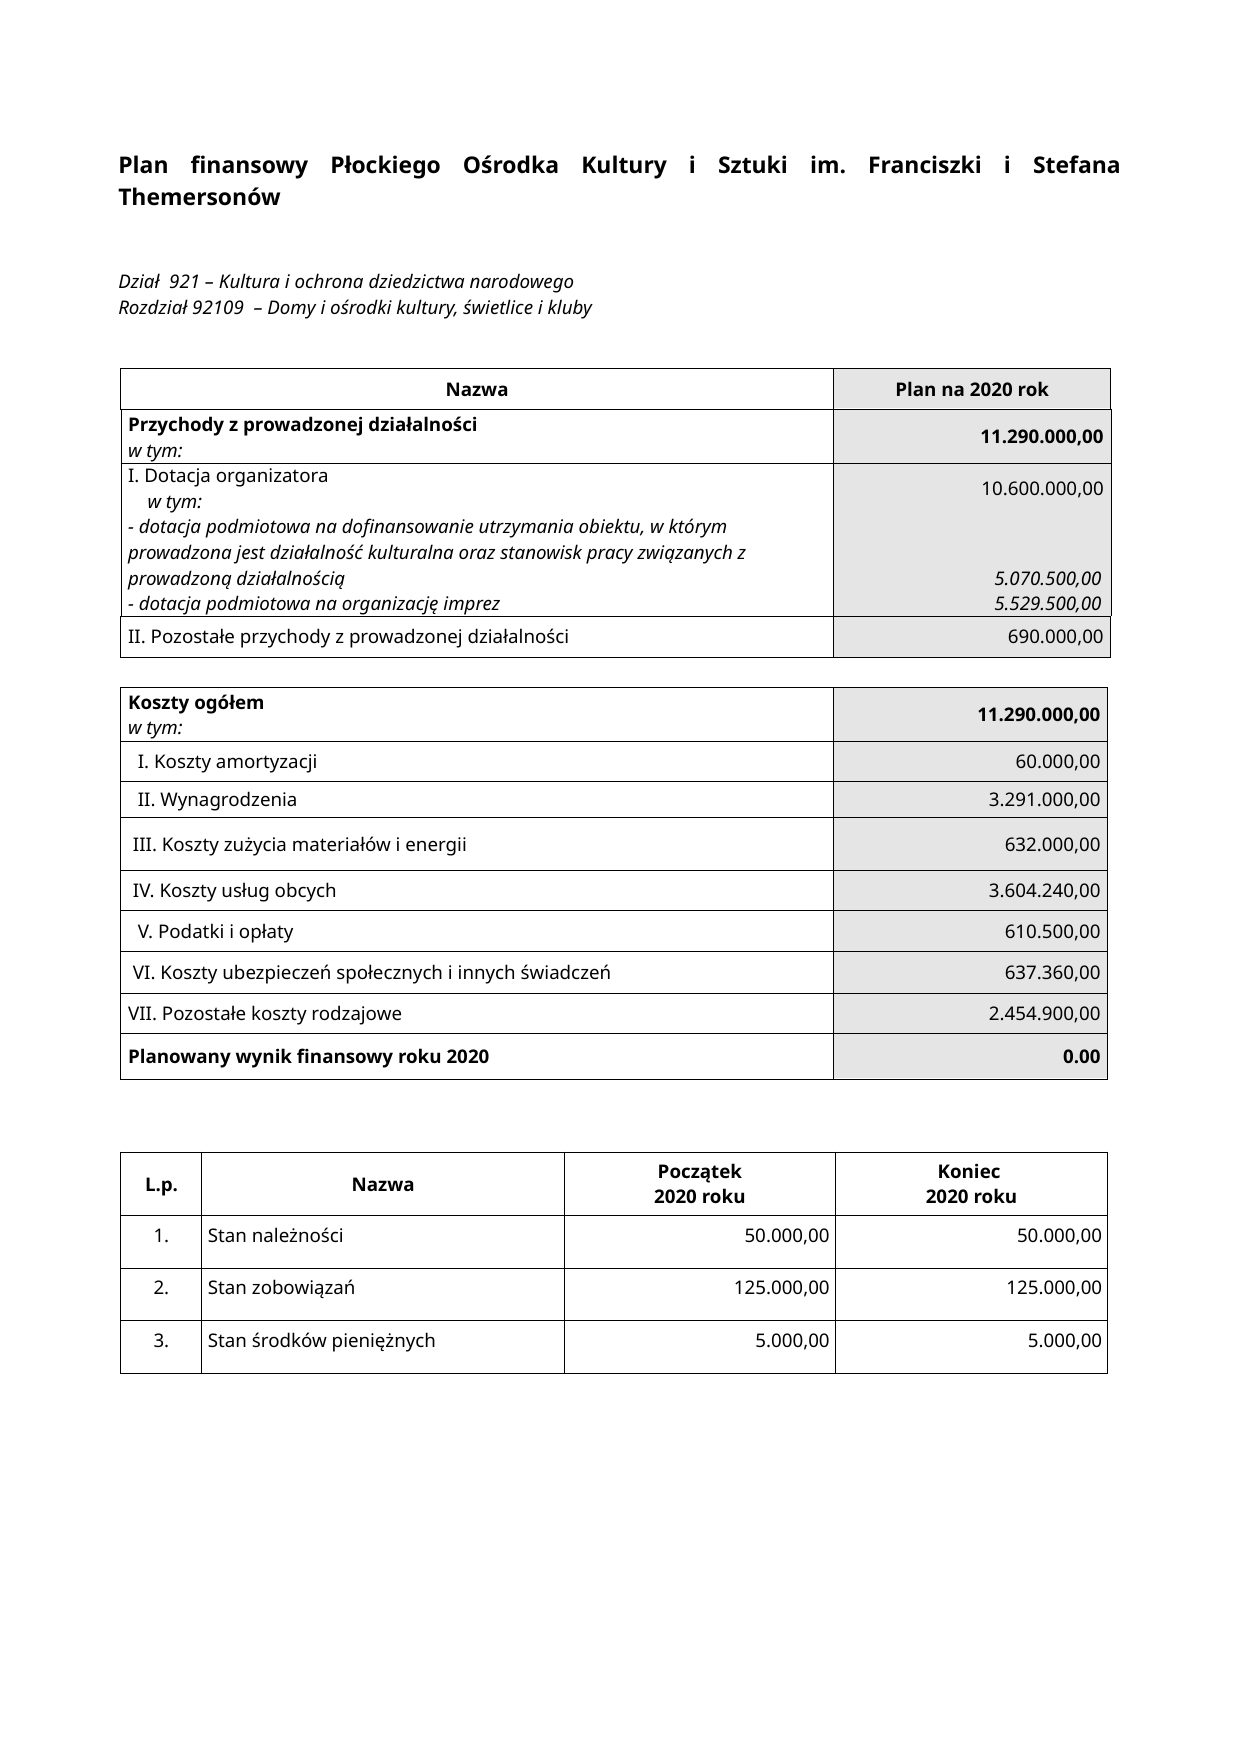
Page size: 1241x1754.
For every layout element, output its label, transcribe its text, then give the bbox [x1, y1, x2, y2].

table_cell VI. Koszty ubezpieczeń społecznych i innych świadczeń [121, 952, 833, 993]
table_cell Planowany wynik finansowy roku 2020 [121, 1034, 833, 1078]
table_cell 3.291.000,00 [834, 782, 1107, 817]
table_cell 5.000,00 [565, 1321, 835, 1373]
table_cell II. Pozostałe przychody z prowadzonej działalności [121, 617, 833, 657]
table_cell 11.290.000,00 [834, 410, 1111, 463]
title Plan finansowy Płockiego Ośrodka Kultury i Sztuki im. Franciszki i Stefana Themersonów [118, 149, 1122, 212]
table_header Koszty ogółem w tym: [121, 688, 833, 741]
table_cell 637.360,00 [834, 952, 1107, 993]
table_cell Stan zobowiązań [202, 1269, 564, 1320]
table_cell I. Koszty amortyzacji [121, 742, 833, 781]
table_cell IV. Koszty usług obcych [121, 871, 833, 910]
table_cell 5.000,00 [836, 1321, 1107, 1373]
table_header Nazwa [121, 369, 833, 408]
table_cell 2.454.900,00 [834, 994, 1107, 1033]
table_cell Przychody z prowadzonej działalności w tym: [122, 410, 833, 463]
subtitle Rozdział 92109 – Domy i ośrodki kultury, świetlice i kluby [118, 294, 1122, 320]
table_cell III. Koszty zużycia materiałów i energii [121, 818, 833, 870]
text Dział 921 – Kultura i ochrona dziedzictwa narodowego [118, 269, 1122, 294]
table_cell - dotacja podmiotowa na organizację imprez [122, 590, 833, 616]
table_cell 0,00 [834, 1034, 1107, 1078]
table_cell 50.000,00 [565, 1216, 835, 1268]
table_cell 125.000,00 [836, 1269, 1107, 1320]
table_header Plan na 2020 rok [834, 369, 1110, 408]
table_cell 60.000,00 [834, 742, 1107, 781]
table_cell 5.529.500,00 [834, 590, 1111, 616]
table_cell 125.000,00 [565, 1269, 835, 1320]
table_cell V. Podatki i opłaty [121, 911, 833, 951]
table_cell 3. [121, 1321, 201, 1373]
table_cell 50.000,00 [836, 1216, 1107, 1268]
table_cell 632.000,00 [834, 818, 1107, 870]
table_cell 690.000,00 [834, 617, 1110, 657]
table_header 11.290.000,00 [834, 688, 1107, 741]
table_header Koniec 2020 roku [836, 1153, 1107, 1215]
table_header Początek 2020 roku [565, 1153, 835, 1215]
table_header Nazwa [202, 1153, 564, 1215]
table_cell - dotacja podmiotowa na dofinansowanie utrzymania obiektu, w którym prowadzona jest działalność kulturalna oraz stanowisk pracy związanych z prowadzoną działalnością [122, 514, 833, 590]
table_cell 3.604.240,00 [834, 871, 1107, 910]
table_cell Stan środków pieniężnych [202, 1321, 564, 1373]
table_cell 5.070.500,00 [834, 514, 1111, 590]
table_cell 1. [121, 1216, 201, 1268]
table_cell II. Wynagrodzenia [121, 782, 833, 817]
table_cell I. Dotacja organizatora w tym: [122, 464, 833, 514]
table_header L.p. [121, 1153, 201, 1215]
table_cell Stan należności [202, 1216, 564, 1268]
table_cell VII. Pozostałe koszty rodzajowe [121, 994, 833, 1033]
table_cell 610.500,00 [834, 911, 1107, 951]
table_cell 10.600.000,00 [834, 464, 1111, 514]
table_cell 2. [121, 1269, 201, 1320]
